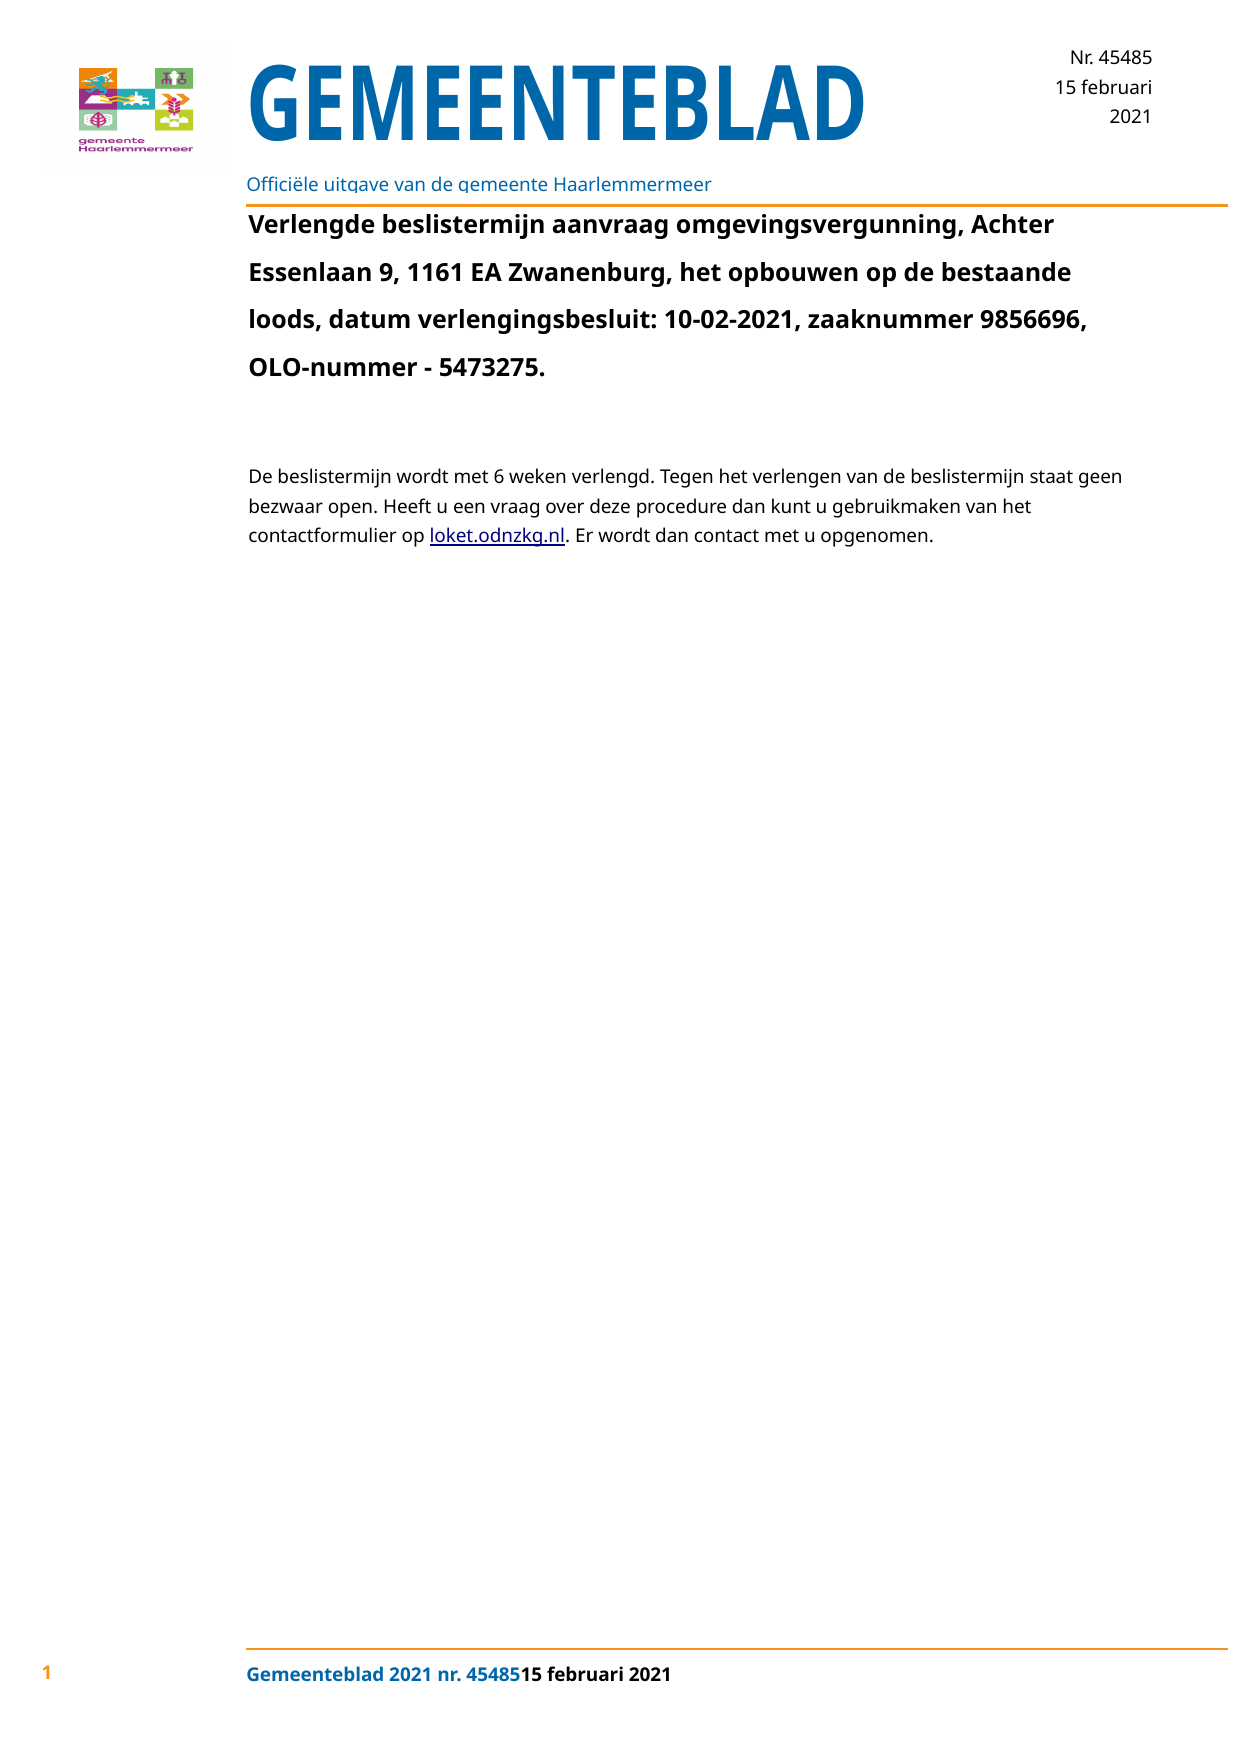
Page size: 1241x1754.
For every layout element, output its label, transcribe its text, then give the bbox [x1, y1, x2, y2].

picture [41, 47, 231, 172]
text De beslistermijn wordt met 6 weken verlengd. Tegen het verlengen van de beslistermijn staat geen bezwaar open. Heeft u een vraag over deze procedure dan kunt u gebruikmaken van het contactformulier op loket.odnzkg.nl. Er wordt dan contact met u opgenomen. [248, 463, 1152, 548]
text Verlengde beslistermijn aanvraag omgevingsvergunning, Achter Essenlaan 9, 1161 EA Zwanenburg, het opbouwen op de bestaande loods, datum verlengingsbesluit: 10-02-2021, zaaknummer 9856696, OLO-nummer - 5473275. [248, 207, 1152, 384]
